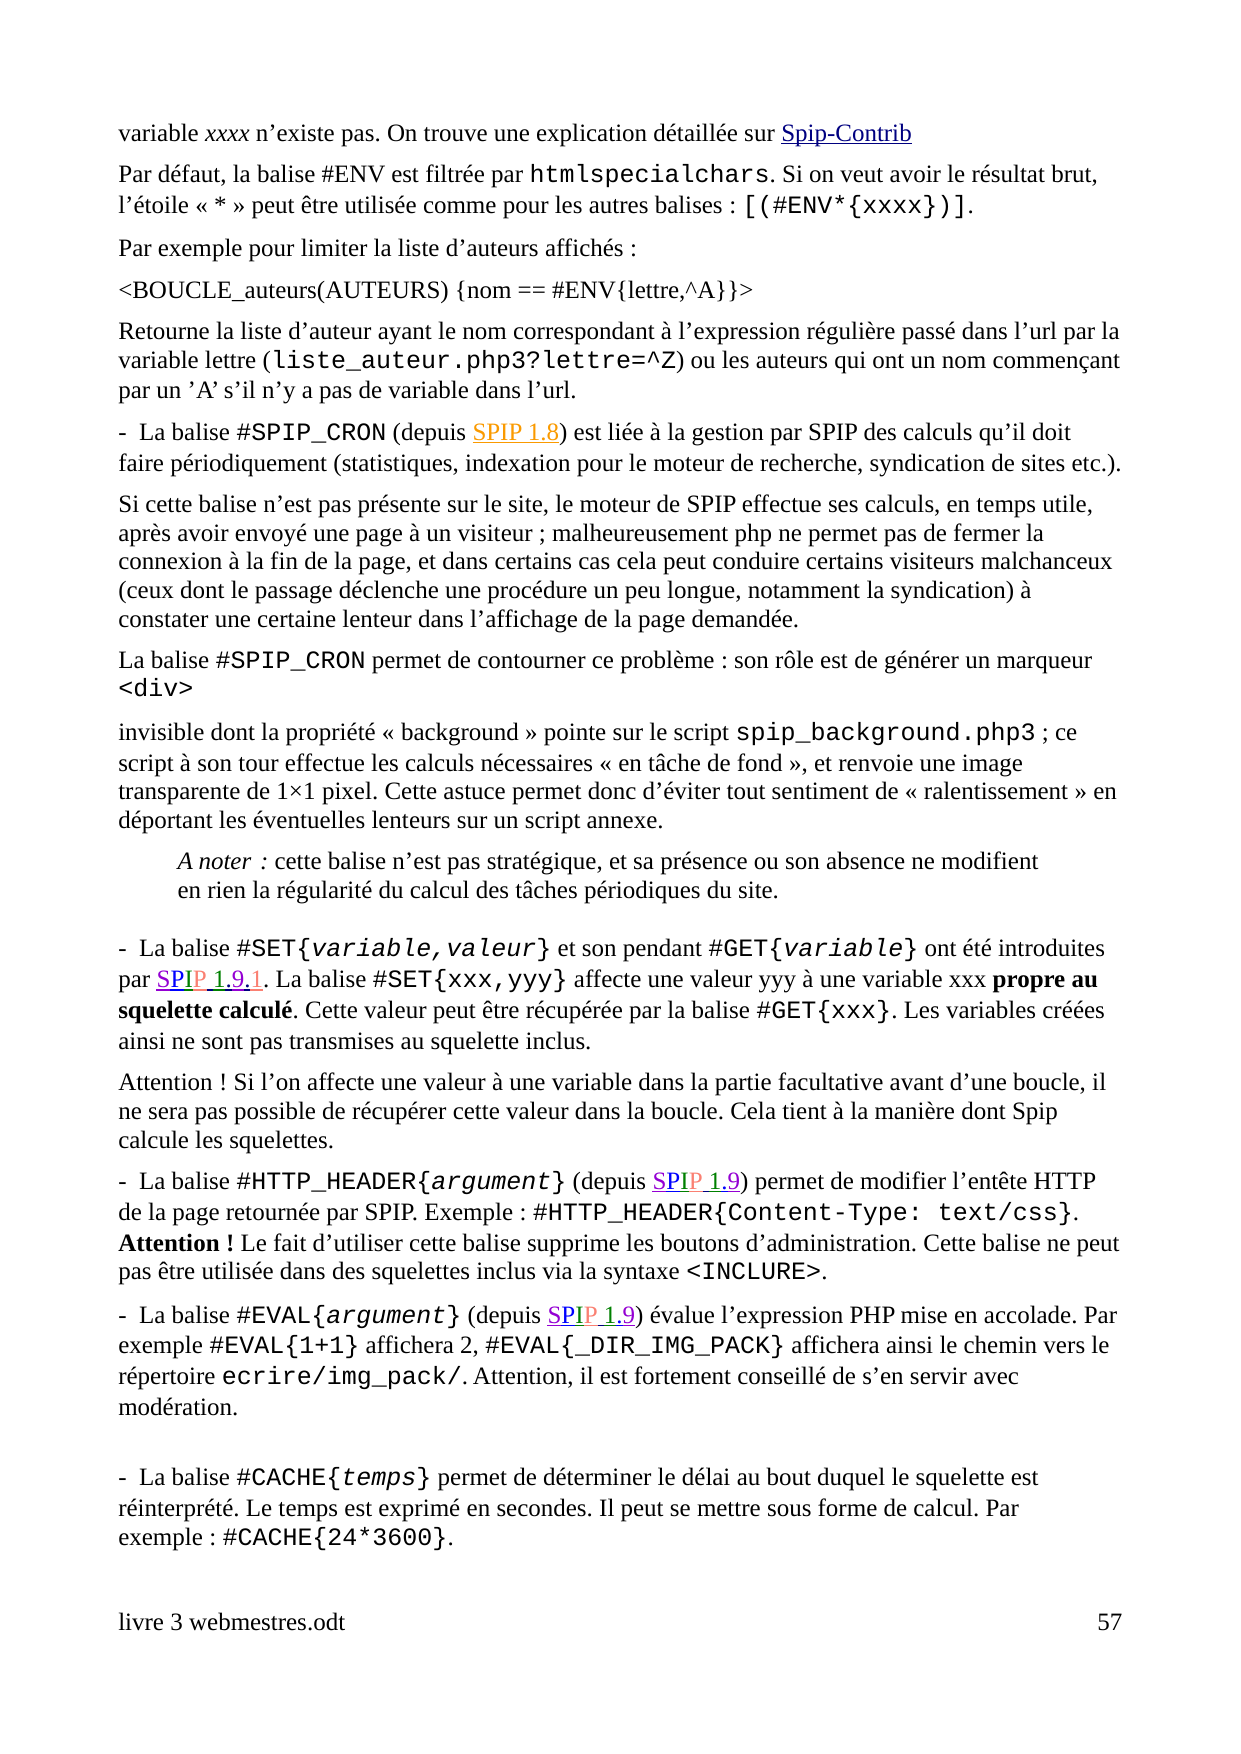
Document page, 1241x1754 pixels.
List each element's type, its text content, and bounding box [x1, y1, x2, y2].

text Par défaut, la balise #ENV est filtrée par htmlspecialchars. Si on veut avoir le résultat brut, l’étoile « * » peut être utilisée comme pour les autres balises : [(#ENV*{xxxx})]. [118, 159, 1122, 221]
text - La balise #EVAL{argument} (depuis SPIP 1.9) évalue l’expression PHP mise en accolade. Par exemple #EVAL{1+1} affichera 2, #EVAL{_DIR_IMG_PACK} affichera ainsi le chemin vers le répertoire ecrire/img_pack/. Attention, il est fortement conseillé de s’en servir avec modération. [118, 1300, 1122, 1421]
text - La balise #CACHE{temps} permet de déterminer le délai au bout duquel le squelette est réinterprété. Le temps est exprimé en secondes. Il peut se mettre sous forme de calcul. Par exemple : #CACHE{24*3600}. [118, 1433, 1122, 1553]
text invisible dont la propriété « background » pointe sur le script spip_background.php3 ; ce script à son tour effectue les calculs nécessaires « en tâche de fond », et renvoie une image transparente de 1×1 pixel. Cette astuce permet donc d’éviter tout sentiment de « ralentissement » en déportant les éventuelles lenteurs sur un script annexe. [118, 717, 1122, 834]
text <BOUCLE_auteurs(AUTEURS) {nom == #ENV{lettre,^A}}> [118, 275, 1122, 303]
text - La balise #SPIP_CRON (depuis SPIP 1.8) est liée à la gestion par SPIP des calculs qu’il doit faire périodiquement (statistiques, indexation pour le moteur de recherche, syndication de sites etc.). [118, 417, 1122, 476]
text Si cette balise n’est pas présente sur le site, le moteur de SPIP effectue ses calculs, en temps utile, après avoir envoyé une page à un visiteur ; malheureusement php ne permet pas de fermer la connexion à la fin de la page, et dans certains cas cela peut conduire certains visiteurs malchanceux (ceux dont le passage déclenche une procédure un peu longue, notamment la syndication) à constater une certaine lenteur dans l’affichage de la page demandée. [118, 489, 1122, 633]
text Attention ! Si l’on affecte une valeur à une variable dans la partie facultative avant d’une boucle, il ne sera pas possible de récupérer cette valeur dans la boucle. Cela tient à la manière dont Spip calcule les squelettes. [118, 1067, 1122, 1153]
text Par exemple pour limiter la liste d’auteurs affichés : [118, 233, 1122, 262]
text - La balise #HTTP_HEADER{argument} (depuis SPIP 1.9) permet de modifier l’entête HTTP de la page retournée par SPIP. Exemple : #HTTP_HEADER{Content-Type: text/css}. Attention ! Le fait d’utiliser cette balise supprime les boutons d’administration. Cette balise ne peut pas être utilisée dans des squelettes inclus via la syntaxe <INCLURE>. [118, 1166, 1122, 1287]
text - La balise #SET{variable,valeur} et son pendant #GET{variable} ont été introduites par SPIP 1.9.1. La balise #SET{xxx,yyy} affecte une valeur yyy à une variable xxx propre au squelette calculé. Cette valeur peut être récupérée par la balise #GET{xxx}. Les variables créées ainsi ne sont pas transmises au squelette inclus. [118, 933, 1122, 1055]
text A noter : cette balise n’est pas stratégique, et sa présence ou son absence ne modifient en rien la régularité du calcul des tâches périodiques du site. [177, 846, 1063, 904]
text Retourne la liste d’auteur ayant le nom correspondant à l’expression régulière passé dans l’url par la variable lettre (liste_auteur.php3?lettre=^Z) ou les auteurs qui ont un nom commençant par un ’A’ s’il n’y a pas de variable dans l’url. [118, 316, 1122, 404]
text La balise #SPIP_CRON permet de contourner ce problème : son rôle est de générer un marqueur <div> [118, 645, 1122, 704]
text variable xxxx n’existe pas. On trouve une explication détaillée sur Spip-Contrib [118, 118, 1122, 147]
